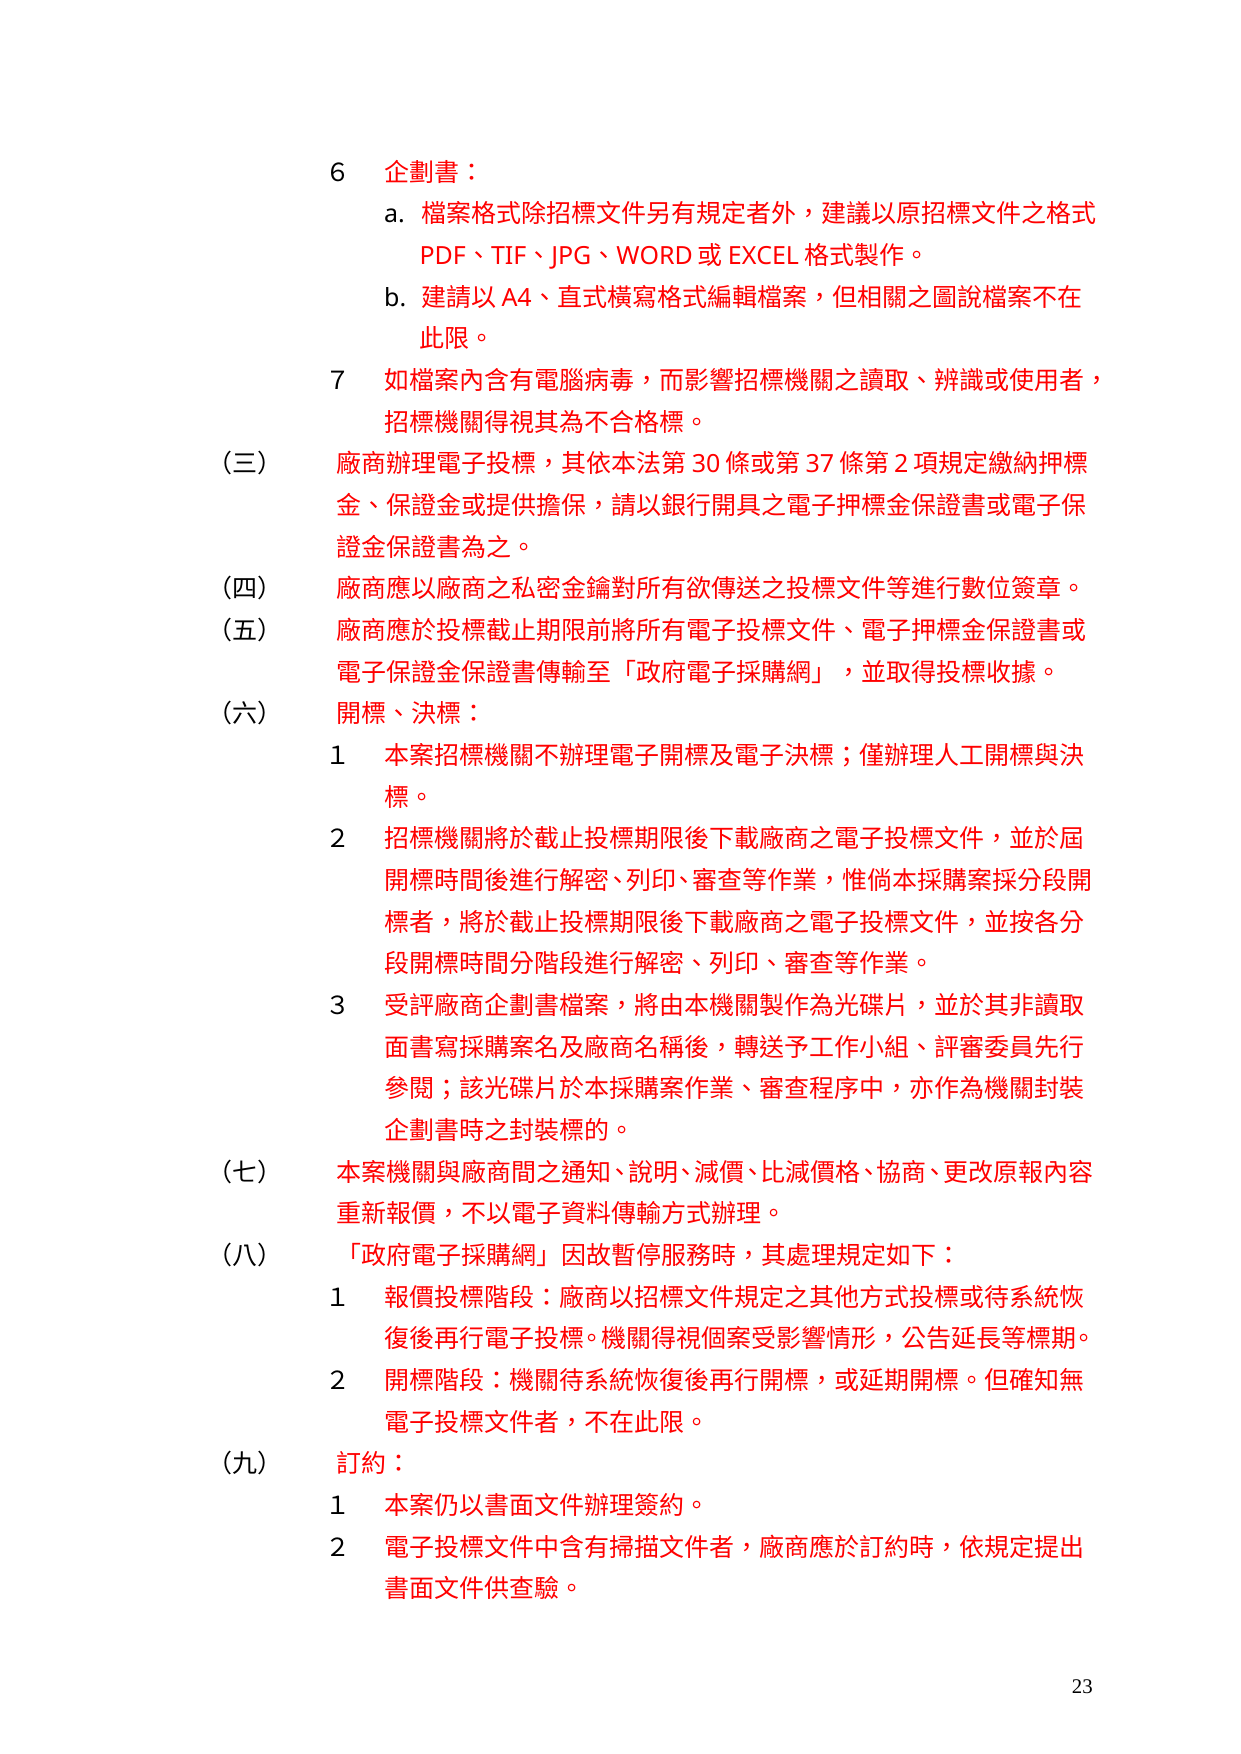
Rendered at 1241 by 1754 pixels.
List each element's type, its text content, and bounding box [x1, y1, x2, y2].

subtitle 「政府電子採購網」因故暫停服務時，其處理規定如下： [207, 1231, 1092, 1273]
subtitle 開標階段：機關待系統恢復後再行開標，或延期開標。但確知無電子投標文件者，不在此限。 [325, 1356, 1092, 1439]
subtitle 廠商辦理電子投標，其依本法第30條或第37條第2項規定繳納押標金、保證金或提供擔保，請以銀行開具之電子押標金保證書或電子保證金保證書為之。 [207, 439, 1092, 564]
subtitle 檔案格式除招標文件另有規定者外，建議以原招標文件之格式、PDF、TIF、JPG、WORD或EXCEL格式製作。 [384, 189, 1092, 273]
subtitle 廠商應於投標截止期限前將所有電子投標文件、電子押標金保證書或電子保證金保證書傳輸至「政府電子採購網」，並取得投標收據。 [207, 606, 1092, 689]
subtitle 電子投標文件中含有掃描文件者，廠商應於訂約時，依規定提出書面文件供查驗。 [325, 1523, 1092, 1606]
subtitle 建請以A4、直式橫寫格式編輯檔案，但相關之圖說檔案不在此限。 [384, 273, 1092, 356]
subtitle 本案仍以書面文件辦理簽約。 [325, 1481, 1092, 1523]
subtitle 受評廠商企劃書檔案，將由本機關製作為光碟片，並於其非讀取面書寫採購案名及廠商名稱後，轉送予工作小組、評審委員先行參閱；該光碟片於本採購案作業、審查程序中，亦作為機關封裝企劃書時之封裝標的。 [325, 981, 1092, 1148]
subtitle 如檔案內含有電腦病毒，而影響招標機關之讀取、辨識或使用者，招標機關得視其為不合格標。 [325, 356, 1092, 439]
subtitle 開標、決標： [207, 689, 1092, 731]
subtitle 報價投標階段：廠商以招標文件規定之其他方式投標或待系統恢復後再行電子投標。機關得視個案受影響情形，公告延長等標期。 [325, 1273, 1092, 1356]
subtitle 本案機關與廠商間之通知、說明、減價、比減價格、協商、更改原報內容、重新報價，不以電子資料傳輸方式辦理。 [207, 1148, 1092, 1231]
subtitle 招標機關將於截止投標期限後下載廠商之電子投標文件，並於屆開標時間後進行解密、列印、審查等作業，惟倘本採購案採分段開標者，將於截止投標期限後下載廠商之電子投標文件，並按各分段開標時間分階段進行解密、列印、審查等作業。 [325, 814, 1092, 981]
subtitle 訂約： [207, 1439, 1092, 1481]
subtitle 本案招標機關不辦理電子開標及電子決標；僅辦理人工開標與決標。 [325, 731, 1092, 814]
subtitle 廠商應以廠商之私密金鑰對所有欲傳送之投標文件等進行數位簽章。 [207, 564, 1092, 606]
subtitle 企劃書： [325, 148, 1092, 189]
